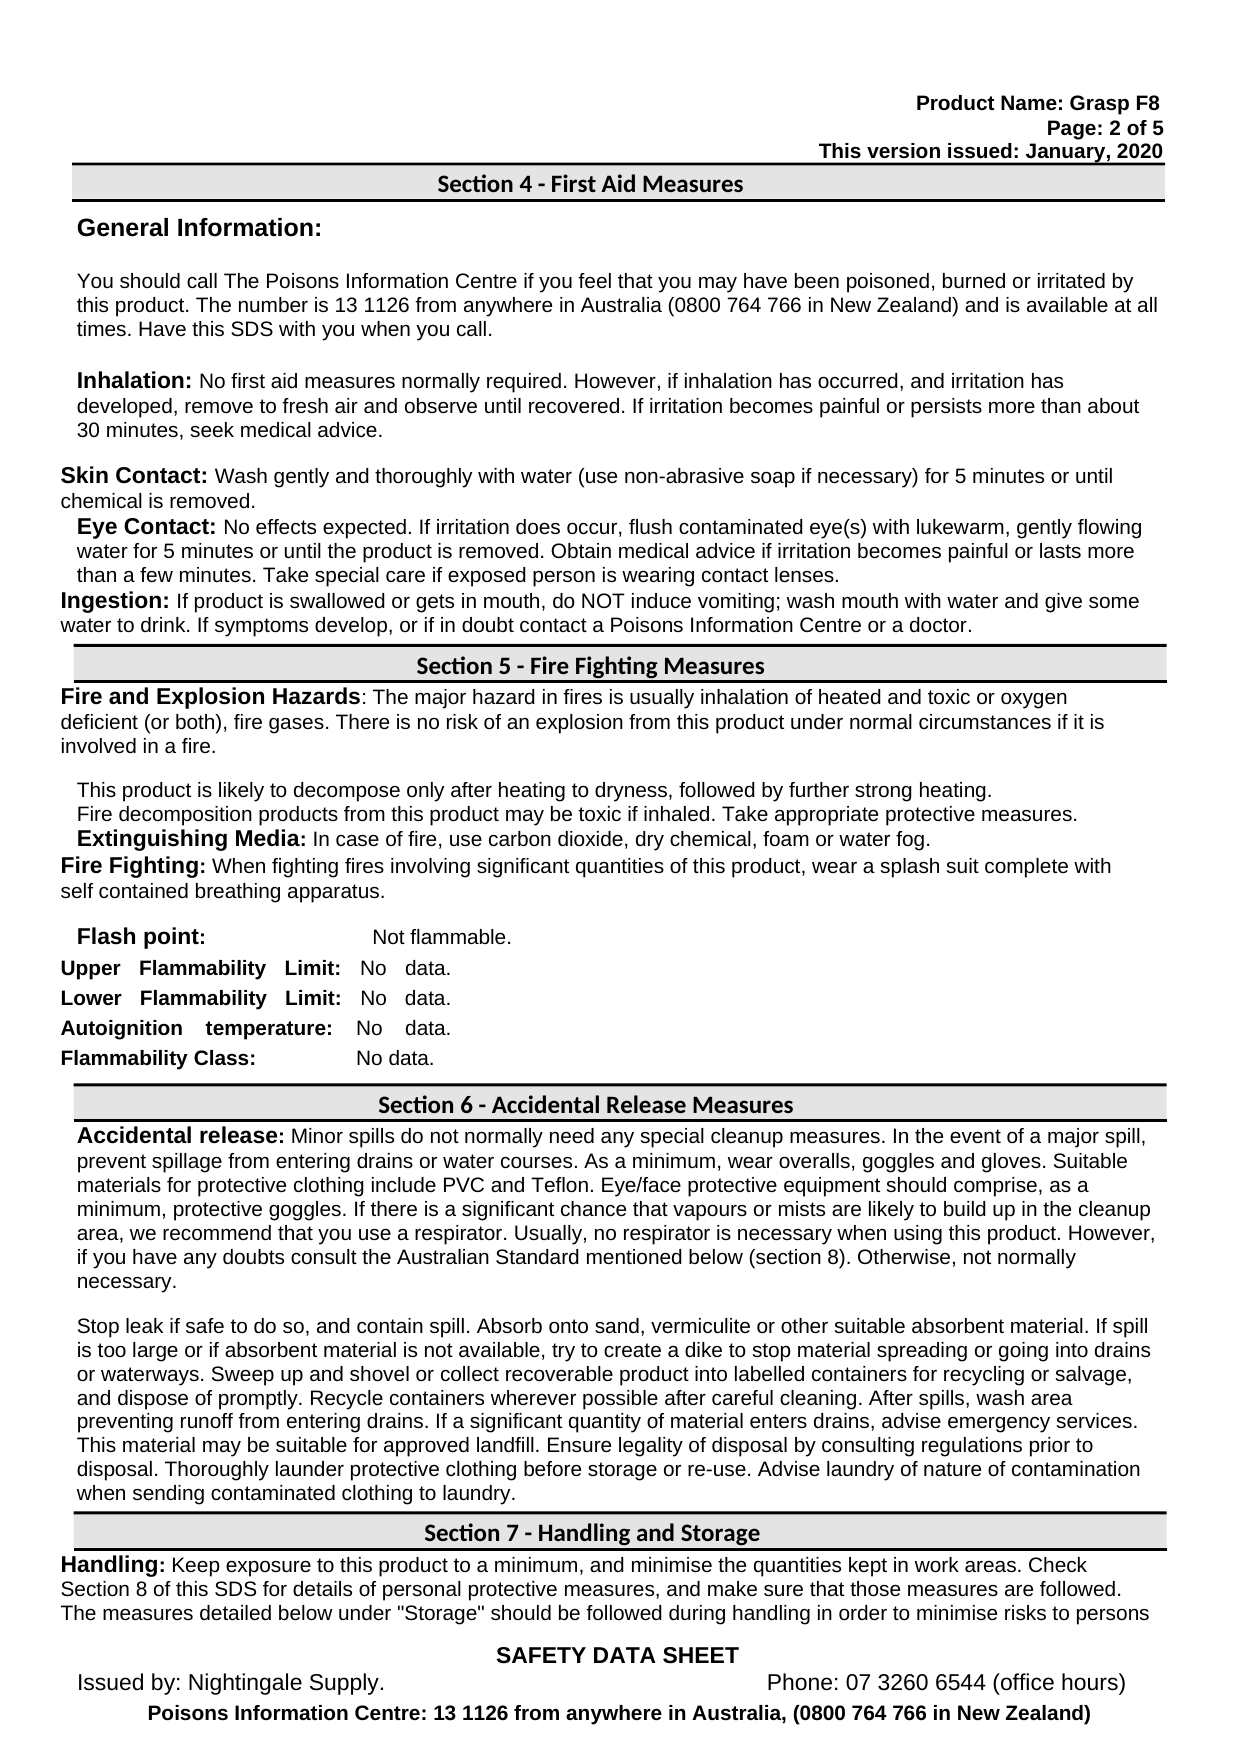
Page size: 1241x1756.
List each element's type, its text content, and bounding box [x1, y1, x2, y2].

text General Information: [77, 212, 1162, 241]
text Inhalation: No first aid measures normally required. However, if inhalation has occurred, and irritation has developed, remove to fresh air and observe until recovered. If irritation becomes painful or persists more than about 30 minutes, seek medical advice. [77, 367, 1162, 441]
text This product is likely to decompose only after heating to dryness, followed by further strong heating. [77, 778, 1162, 802]
text Stop leak if safe to do so, and contain spill. Absorb onto sand, vermiculite or other suitable absorbent material. If spill is too large or if absorbent material is not available, try to create a dike to stop material spreading or going into drains or waterways. Sweep up and shovel or collect recoverable product into labelled containers for recycling or salvage, and dispose of promptly. Recycle containers wherever possible after careful cleaning. After spills, wash area preventing runoff from entering drains. If a significant quantity of material enters drains, advise emergency services. This material may be suitable for approved landfill. Ensure legality of disposal by consulting regulations prior to disposal. Thoroughly launder protective clothing before storage or re-use. Advise laundry of nature of contamination when sending contaminated clothing to laundry. [77, 1313, 1162, 1505]
text Skin Contact: Wash gently and thoroughly with water (use non-abrasive soap if necessary) for 5 minutes or until chemical is removed. [60, 462, 1133, 513]
text Flash point: Not flammable. [77, 923, 1162, 949]
text Fire Fighting: When fighting fires involving significant quantities of this product, wear a splash suit complete with self contained breathing apparatus. [60, 852, 1131, 903]
text Ingestion: If product is swallowed or gets in mouth, do NOT induce vomiting; wash mouth with water and give some water to drink. If symptoms develop, or if in doubt contact a Poisons Information Centre or a doctor. [60, 587, 1159, 637]
text Eye Contact: No effects expected. If irritation does occur, flush contaminated eye(s) with lukewarm, gently flowing water for 5 minutes or until the product is removed. Obtain medical advice if irritation becomes painful or lasts more than a few minutes. Take special care if exposed person is wearing contact lenses. [77, 513, 1162, 587]
text Fire and Explosion Hazards: The major hazard in fires is usually inhalation of heated and toxic or oxygen deficient (or both), fire gases. There is no risk of an explosion from this product under normal circumstances if it is involved in a fire. [60, 640, 1133, 757]
text Accidental release: Minor spills do not normally need any special cleanup measures. In the event of a major spill, prevent spillage from entering drains or water courses. As a minimum, wear overalls, goggles and gloves. Suitable materials for protective clothing include PVC and Teflon. Eye/face protective equipment should comprise, as a minimum, protective goggles. If there is a significant chance that vapours or mists are likely to build up in the cleanup area, we recommend that you use a respirator. Usually, no respirator is necessary when using this product. However, if you have any doubts consult the Australian Standard mentioned below (section 8). Otherwise, not normally necessary. [77, 1122, 1162, 1293]
text Fire decomposition products from this product may be toxic if inhaled. Take appropriate protective measures. [77, 802, 1162, 826]
text Upper Flammability Limit: No data. Lower Flammability Limit: No data. Autoignition temperature: No data. Flammability Class: No data. [60, 956, 451, 1069]
text You should call The Poisons Information Centre if you feel that you may have been poisoned, burned or irritated by this product. The number is 13 1126 from anywhere in Australia (0800 764 766 in New Zealand) and is available at all times. Have this SDS with you when you call. [77, 268, 1162, 340]
text Extinguishing Media: In case of fire, use carbon dioxide, dry chemical, foam or water fog. [77, 826, 1162, 852]
text Handling: Keep exposure to this product to a minimum, and minimise the quantities kept in work areas. Check Section 8 of this SDS for details of personal protective measures, and make sure that those measures are followed. The measures detailed below under "Storage" should be followed during handling in order to minimise risks to persons using the product in the workplace. Also, avoid contact or contamination of product with incompatible materials listed in Section 10. [60, 1508, 1159, 1625]
